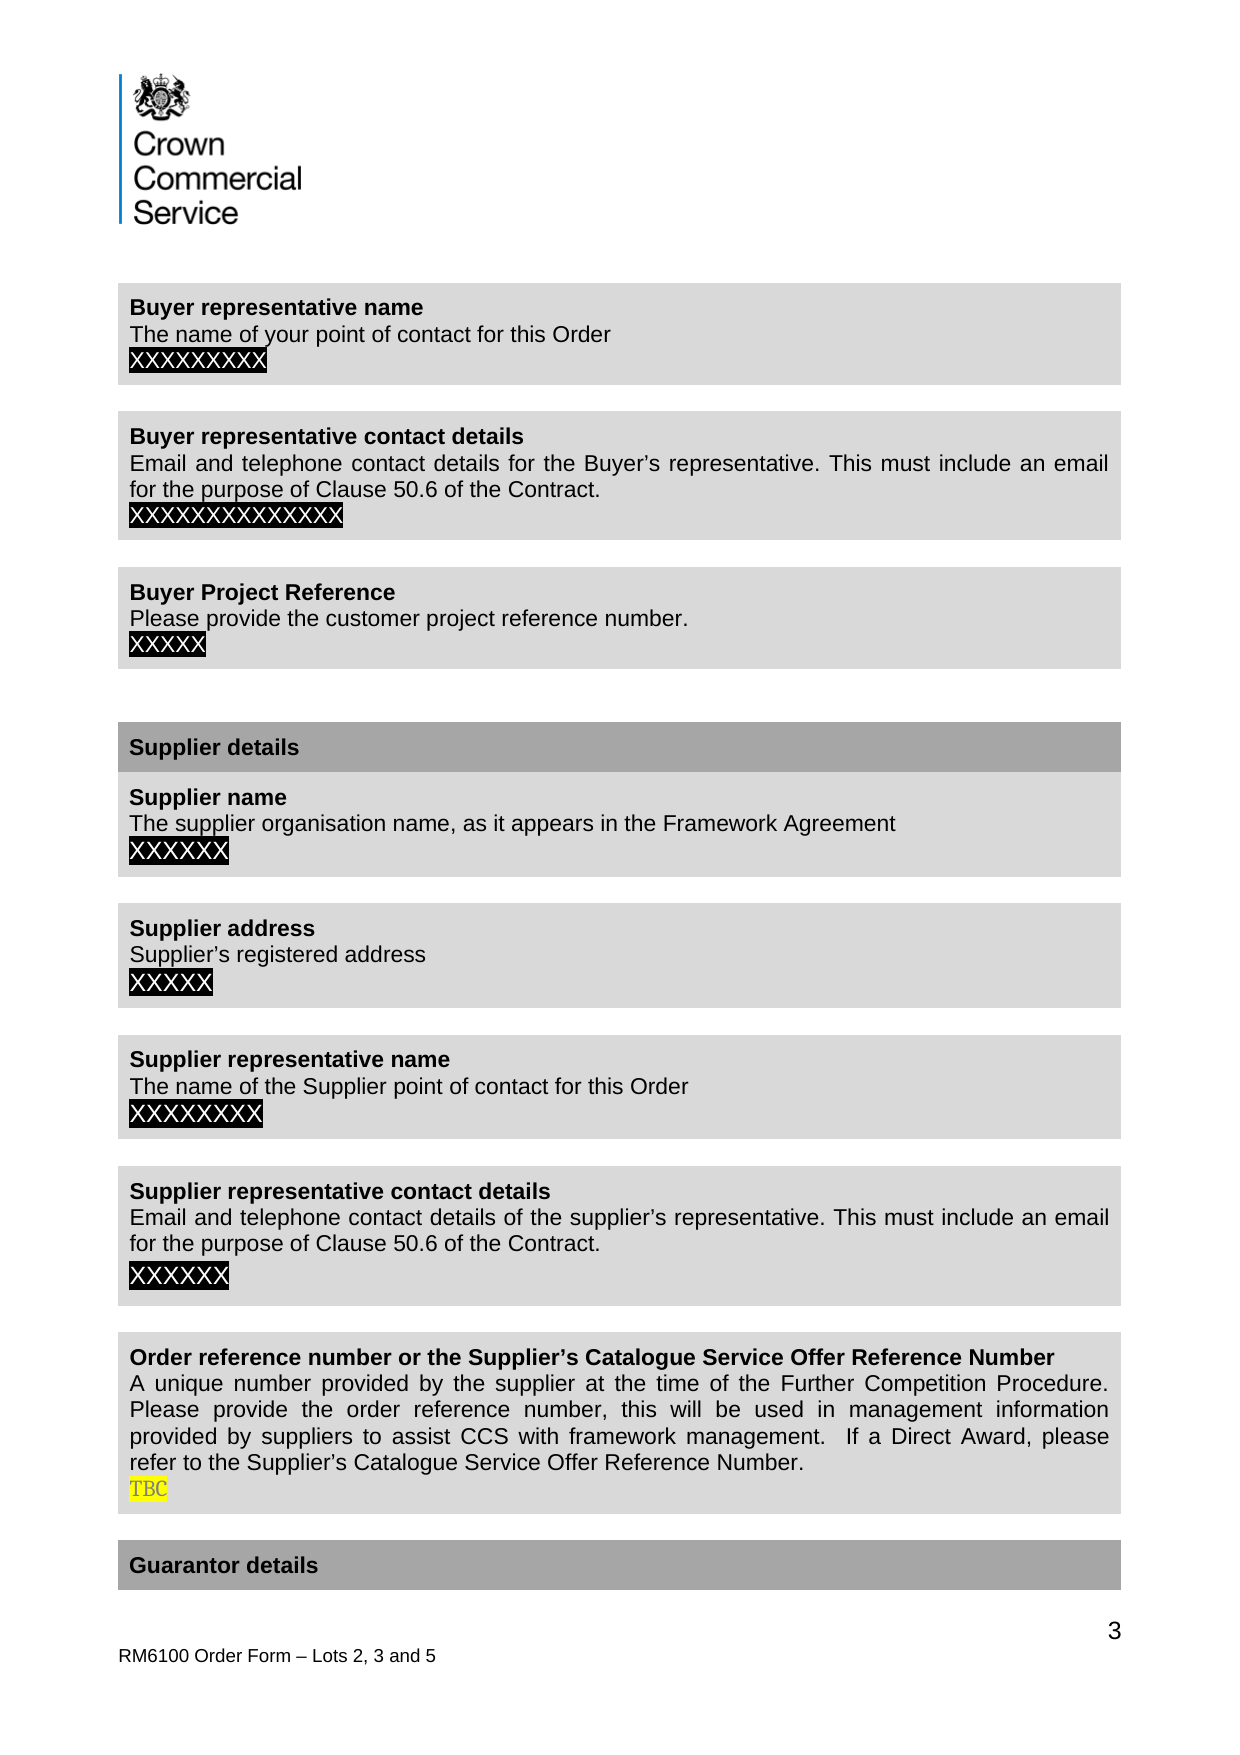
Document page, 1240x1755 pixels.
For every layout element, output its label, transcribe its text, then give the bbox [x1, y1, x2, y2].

table_header Supplier details [118, 722, 1121, 772]
table_header Supplier representative contact details Email and telephone contact details of the supplier’s representative. This must include an email for the purpose of Clause 50.6 of the Contract. XXXXXX [118, 1166, 1121, 1306]
table_header Guarantor details [118, 1540, 1121, 1590]
table_header Supplier address Supplier’s registered address XXXXX [118, 903, 1121, 1008]
table_header Buyer Project Reference Please provide the customer project reference number. XXXXX [118, 567, 1121, 669]
table_header Supplier representative name The name of the Supplier point of contact for this Order XXXXXXXX [118, 1035, 1121, 1139]
table_header Buyer representative name The name of your point of contact for this Order XXXXXXXXX [118, 283, 1121, 385]
table_header Buyer representative contact details Email and telephone contact details for the Buyer’s representative. This must include an email for the purpose of Clause 50.6 of the Contract. XXXXXXXXXXXXXX [118, 411, 1121, 540]
table_header Order reference number or the Supplier’s Catalogue Service Offer Reference Number A unique number provided by the supplier at the time of the Further Competition Procedure. Please provide the order reference number, this will be used in management information provided by suppliers to assist CCS with framework management. If a Direct Award, please refer to the Supplier’s Catalogue Service Offer Reference Number. TBC [118, 1332, 1121, 1514]
table_cell Supplier name The supplier organisation name, as it appears in the Framework Agreement XXXXXX [118, 772, 1121, 877]
